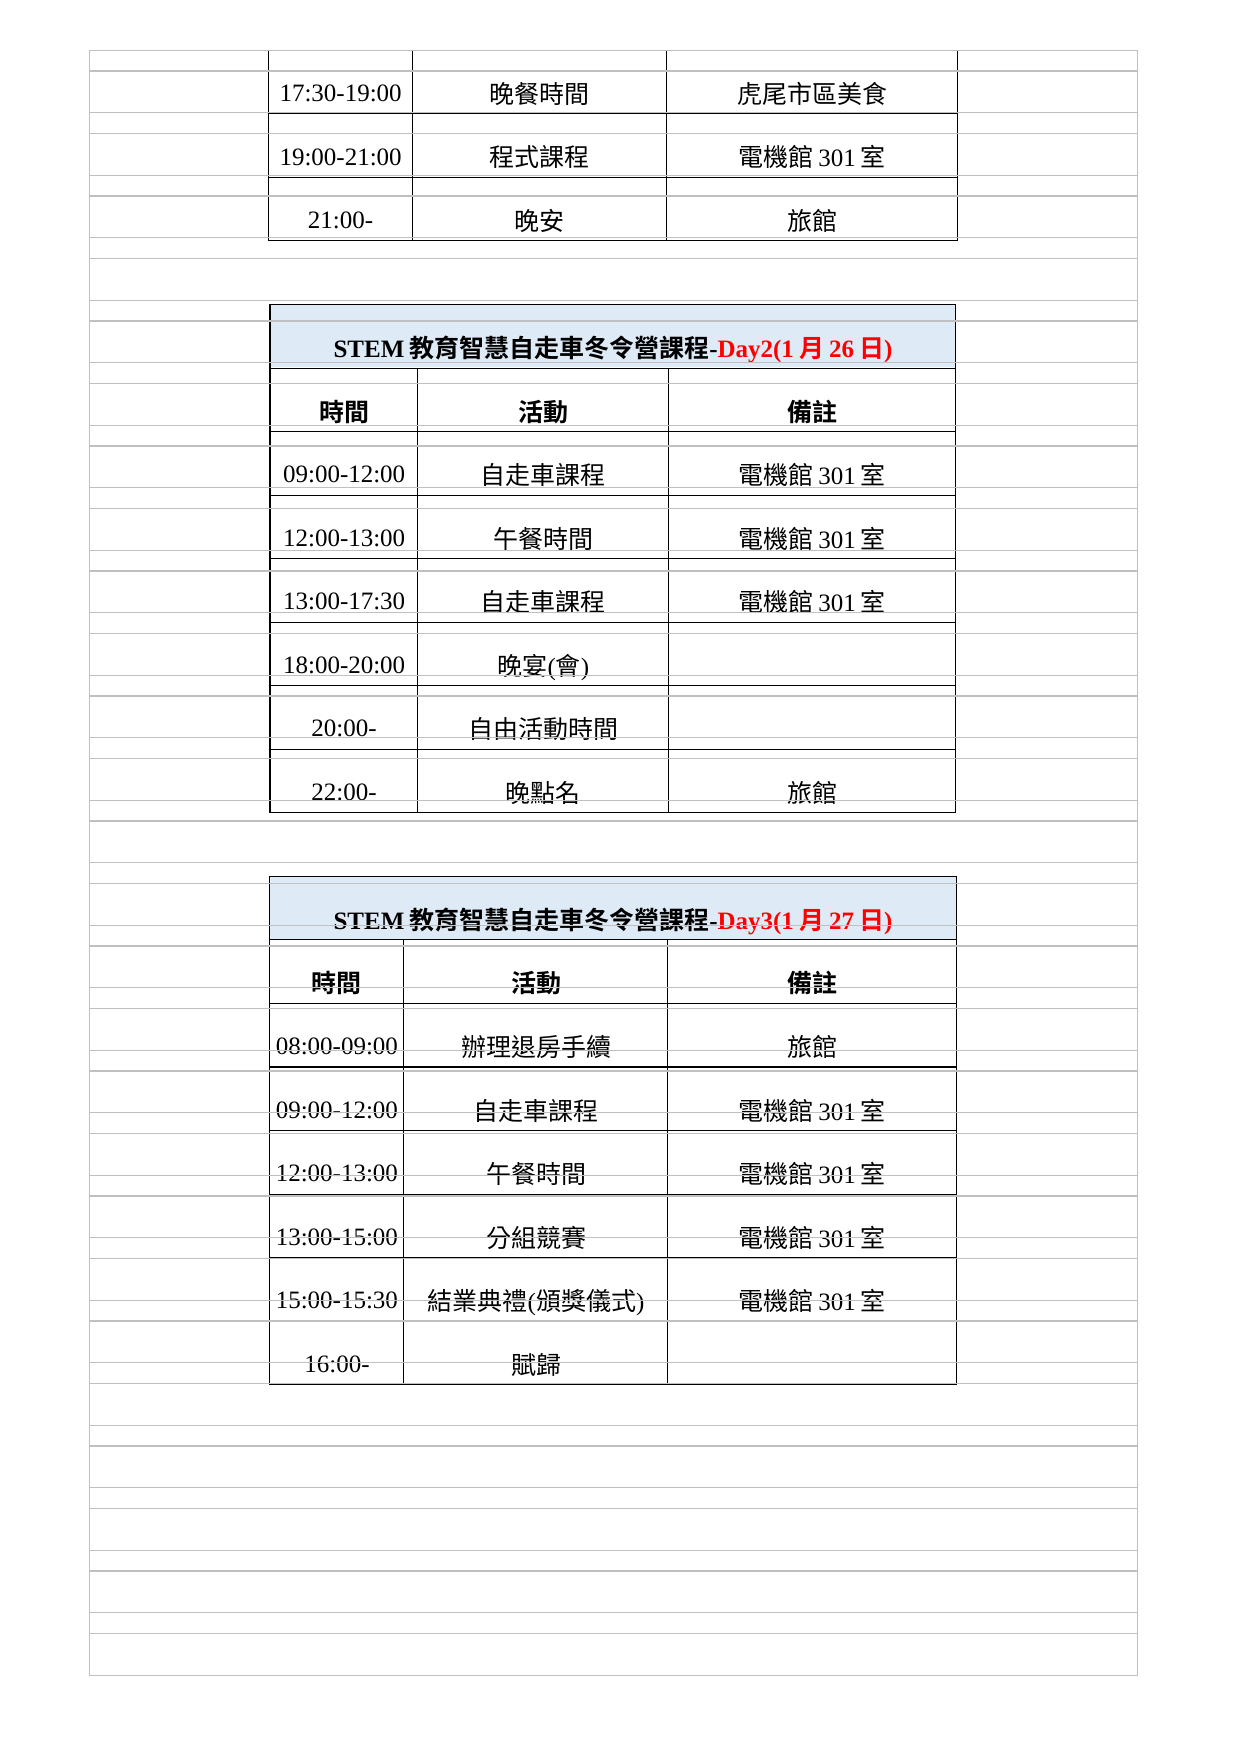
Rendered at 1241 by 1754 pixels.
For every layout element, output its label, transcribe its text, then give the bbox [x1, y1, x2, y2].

table_cell 12:00-13:00 [271, 509, 417, 550]
table_cell [418, 551, 668, 558]
table_cell 時間 [270, 940, 403, 945]
table_cell 旅館 [802, 790, 806, 800]
table_cell 電機館301室 [669, 509, 955, 550]
table_cell 自走車課程 [404, 1072, 667, 1112]
table_header STEM教育智慧自走車冬令營課程-Day3(1月27日) [270, 877, 956, 883]
table_cell 13:00-15:00 [270, 1197, 403, 1237]
table_cell 備註 [668, 947, 956, 987]
table_cell 分組競賽 [404, 1238, 667, 1257]
table_cell 電機館301室 [668, 1197, 956, 1237]
table_cell [418, 369, 668, 383]
table_cell [271, 686, 417, 695]
table_cell [271, 738, 417, 749]
table_cell 旅館 [668, 1009, 956, 1050]
table_cell [269, 51, 412, 70]
table_cell [669, 634, 955, 675]
table_cell 晚點名 [418, 759, 668, 800]
table_cell [669, 676, 955, 685]
table_cell 18:00-20:00 [271, 634, 417, 675]
table_cell [669, 697, 955, 737]
table_cell 時間 [270, 988, 403, 1003]
table_cell 09:00-12:00 [270, 1072, 403, 1112]
table_cell [669, 738, 955, 749]
table_cell 旅館 [791, 792, 796, 800]
table_cell 16:00- [270, 1363, 403, 1383]
table_cell 電機館301室 [668, 1176, 956, 1193]
table_cell [413, 178, 666, 195]
table_cell 午餐時間 [545, 1167, 555, 1175]
table_cell [269, 178, 412, 195]
table_cell 電機館301室 [668, 1134, 956, 1175]
table_cell 虎尾市區美食 [667, 72, 957, 112]
table_cell 程式課程 [413, 134, 666, 175]
table_cell 時間 [270, 947, 403, 987]
table_cell 12:00-13:00 [270, 1176, 403, 1193]
table_cell [271, 488, 417, 494]
table_cell 辦理退房手續 [404, 1009, 667, 1050]
table_cell 自走車課程 [404, 1113, 667, 1130]
table_cell 15:00-15:30 [270, 1259, 403, 1300]
table_cell 旅館 [668, 1051, 956, 1066]
table_cell [413, 51, 666, 70]
table_cell [418, 676, 668, 685]
table_cell 電機館301室 [668, 1072, 956, 1112]
table_cell 辦理退房手續 [404, 1051, 667, 1066]
table_cell 活動 [418, 384, 668, 425]
table_cell 旅館 [668, 1004, 956, 1008]
table_cell 午餐時間 [404, 1176, 667, 1193]
table_cell [669, 559, 955, 570]
table_cell 19:00-21:00 [269, 134, 412, 175]
table_cell 22:00- [271, 750, 417, 758]
table_cell [668, 1363, 956, 1383]
table_cell 09:00-12:00 [270, 1113, 403, 1130]
table_cell [667, 114, 957, 133]
table_cell 電機館301室 [668, 1113, 956, 1130]
table_cell 晚安 [413, 197, 666, 237]
table_cell 17:30-19:00 [269, 72, 412, 112]
table_cell [271, 426, 417, 431]
table_cell [669, 623, 955, 633]
table_cell [271, 551, 417, 558]
table_cell 活動 [404, 988, 667, 1003]
table_cell 自由活動時間 [418, 738, 668, 749]
table_cell 旅館 [669, 801, 955, 812]
table_cell [669, 551, 955, 558]
table_cell [669, 488, 955, 494]
table_cell 晚宴(會) [418, 634, 668, 675]
table_cell [271, 613, 417, 622]
table_header [271, 305, 955, 320]
table_cell 22:00- [271, 801, 417, 812]
table_cell [418, 559, 668, 570]
table_cell 08:00-09:00 [270, 1009, 403, 1050]
table_cell 09:00-12:00 [271, 447, 417, 487]
table_cell 22:00- [271, 759, 417, 800]
table_cell [668, 1322, 956, 1362]
table_cell [418, 426, 668, 431]
table_cell [669, 426, 955, 431]
table_cell [271, 432, 417, 445]
table_cell [413, 114, 666, 133]
table_cell 晚餐時間 [413, 72, 666, 112]
table_cell [418, 623, 668, 633]
table_cell [667, 178, 957, 195]
table_cell [418, 432, 668, 445]
table_cell 自由活動時間 [418, 697, 668, 737]
table_cell [669, 369, 955, 383]
table_cell 結業典禮(頒獎儀式) [404, 1259, 667, 1300]
table_cell 電機館301室 [667, 134, 957, 175]
table_cell [669, 432, 955, 445]
table_cell 電機館301室 [669, 572, 955, 612]
table_cell 12:00-13:00 [270, 1134, 403, 1175]
table_cell [271, 496, 417, 508]
table_cell 08:00-09:00 [270, 1051, 403, 1066]
table_cell 賦歸 [404, 1322, 667, 1362]
table_cell 晚點名 [418, 750, 668, 758]
table_cell 晚點名 [418, 801, 668, 812]
table_cell 旅館 [669, 759, 955, 800]
table_header STEM教育智慧自走車冬令營課程-Day3(1月27日) [270, 926, 956, 939]
table_cell 分組競賽 [404, 1197, 667, 1237]
table_cell 午餐時間 [418, 509, 668, 550]
table_cell 旅館 [669, 750, 955, 758]
table_cell 賦歸 [404, 1363, 667, 1383]
table_cell 自由活動時間 [418, 686, 668, 695]
table_cell 21:00- [269, 197, 412, 237]
table_cell [271, 623, 417, 633]
table_cell 13:00-17:30 [271, 572, 417, 612]
table_cell [669, 613, 955, 622]
table_cell 電機館301室 [668, 1301, 956, 1320]
table_cell [271, 676, 417, 685]
table_cell [271, 369, 417, 383]
table_cell 電機館301室 [669, 447, 955, 487]
table_cell 活動 [404, 940, 667, 945]
table_cell 自走車課程 [418, 447, 668, 487]
table_cell 活動 [404, 947, 667, 987]
table_cell 辦理退房手續 [404, 1004, 667, 1008]
table_cell 晚點名 [509, 789, 520, 800]
table_cell 16:00- [270, 1322, 403, 1362]
table_cell [667, 51, 957, 70]
table_header STEM教育智慧自走車冬令營課程-Day3(1月27日) [270, 884, 956, 925]
table_cell [669, 686, 955, 695]
table_cell 15:00-15:30 [270, 1301, 403, 1320]
table_cell [418, 613, 668, 622]
table_cell [669, 496, 955, 508]
table_header STEM教育智慧自走車冬令營課程-Day2(1月26日) [271, 322, 955, 362]
table_cell 電機館301室 [668, 1238, 956, 1257]
table_cell [269, 114, 412, 133]
table_cell 20:00- [271, 697, 417, 737]
table_cell 13:00-15:00 [270, 1238, 403, 1257]
table_cell 午餐時間 [404, 1134, 667, 1175]
table_cell 旅館 [667, 197, 957, 237]
table_cell 備註 [668, 940, 956, 945]
table_cell 時間 [271, 384, 417, 425]
table_cell 自走車課程 [418, 572, 668, 612]
table_header [271, 363, 955, 367]
table_cell 08:00-09:00 [270, 1004, 403, 1008]
table_cell [418, 496, 668, 508]
table_cell 活動 [545, 979, 552, 987]
table_cell 備註 [668, 988, 956, 1003]
table_cell 自由活動時間 [572, 722, 587, 737]
table_cell 備註 [669, 384, 955, 425]
table_cell [418, 488, 668, 494]
table_cell [271, 559, 417, 570]
table_cell 電機館301室 [668, 1259, 956, 1300]
table_cell 結業典禮(頒獎儀式) [404, 1301, 667, 1320]
